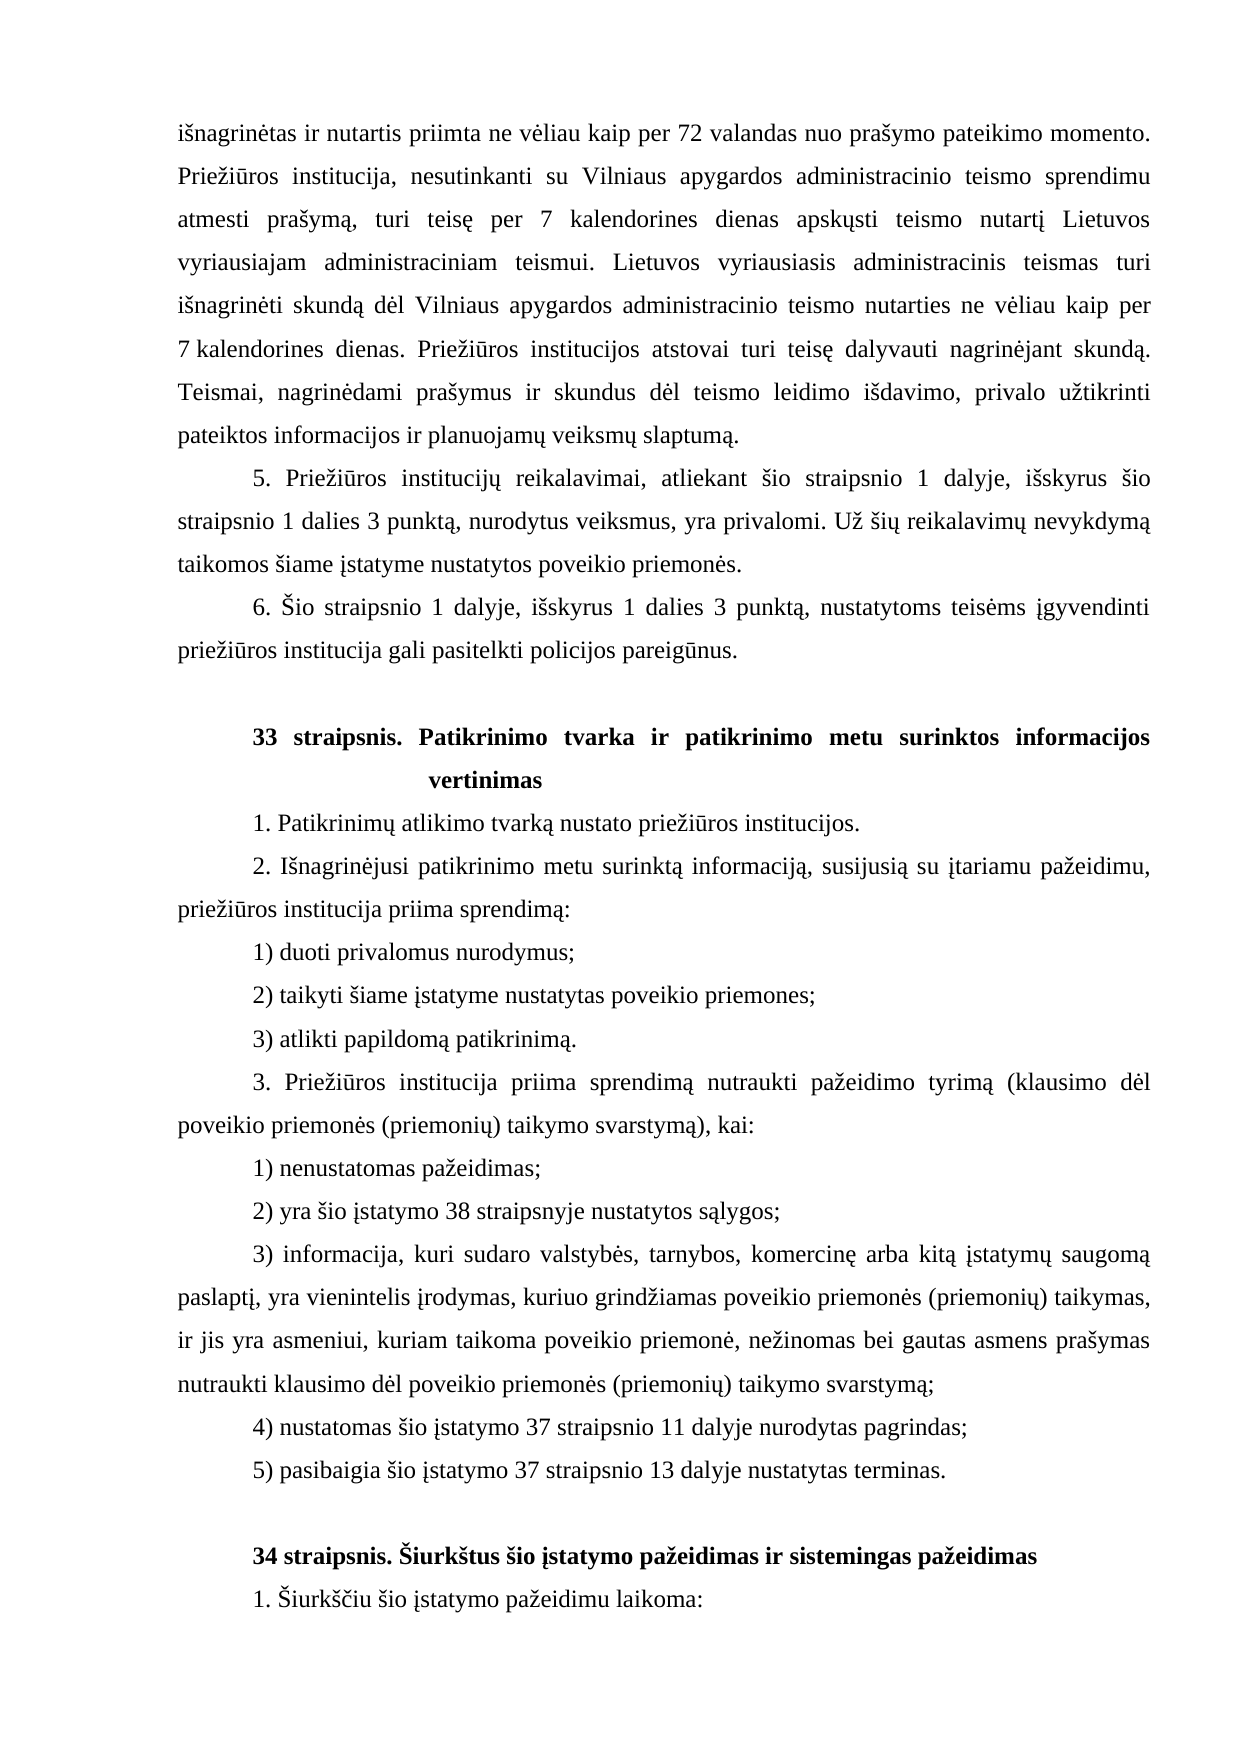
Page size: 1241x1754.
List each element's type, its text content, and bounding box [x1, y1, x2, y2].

text išnagrinėtas ir nutartis priimta ne vėliau kaip per 72 valandas nuo prašymo pateikimo momento. Priežiūros institucija, nesutinkanti su Vilniaus apygardos administracinio teismo sprendimu atmesti prašymą, turi teisę per 7 kalendorines dienas apskųsti teismo nutartį Lietuvos vyriausiajam administraciniam teismui. Lietuvos vyriausiasis administracinis teismas turi išnagrinėti skundą dėl Vilniaus apygardos administracinio teismo nutarties ne vėliau kaip per 7 kalendorines dienas. Priežiūros institucijos atstovai turi teisę dalyvauti nagrinėjant skundą. Teismai, nagrinėdami prašymus ir skundus dėl teismo leidimo išdavimo, privalo užtikrinti pateiktos informacijos ir planuojamų veiksmų slaptumą. [177, 118, 1152, 449]
text 1) nenustatomas pažeidimas; [177, 1153, 1152, 1182]
text 1) duoti privalomus nurodymus; [177, 937, 1152, 966]
text 2) yra šio įstatymo 38 straipsnyje nustatytos sąlygos; [177, 1196, 1152, 1225]
text 33 straipsnis. Patikrinimo tvarka ir patikrinimo metu surinktos informacijos vertinimas [252, 722, 1152, 794]
text 2) taikyti šiame įstatyme nustatytas poveikio priemones; [177, 981, 1152, 1009]
text 5. Priežiūros institucijų reikalavimai, atliekant šio straipsnio 1 dalyje, išskyrus šio straipsnio 1 dalies 3 punktą, nurodytus veiksmus, yra privalomi. Už šių reikalavimų nevykdymą taikomos šiame įstatyme nustatytos poveikio priemonės. [177, 463, 1152, 578]
text 1. Patikrinimų atlikimo tvarką nustato priežiūros institucijos. [177, 808, 1152, 837]
text 6. Šio straipsnio 1 dalyje, išskyrus 1 dalies 3 punktą, nustatytoms teisėms įgyvendinti priežiūros institucija gali pasitelkti policijos pareigūnus. [177, 592, 1152, 664]
text 2. Išnagrinėjusi patikrinimo metu surinktą informaciją, susijusią su įtariamu pažeidimu, priežiūros institucija priima sprendimą: [177, 851, 1152, 923]
text 3) informacija, kuri sudaro valstybės, tarnybos, komercinę arba kitą įstatymų saugomą paslaptį, yra vienintelis įrodymas, kuriuo grindžiamas poveikio priemonės (priemonių) taikymas, ir jis yra asmeniui, kuriam taikoma poveikio priemonė, nežinomas bei gautas asmens prašymas nutraukti klausimo dėl poveikio priemonės (priemonių) taikymo svarstymą; [177, 1239, 1152, 1397]
text 34 straipsnis. Šiurkštus šio įstatymo pažeidimas ir sistemingas pažeidimas [177, 1541, 1152, 1570]
text 1. Šiurkščiu šio įstatymo pažeidimu laikoma: [177, 1584, 1152, 1613]
text 4) nustatomas šio įstatymo 37 straipsnio 11 dalyje nurodytas pagrindas; [177, 1412, 1152, 1441]
text 3. Priežiūros institucija priima sprendimą nutraukti pažeidimo tyrimą (klausimo dėl poveikio priemonės (priemonių) taikymo svarstymą), kai: [177, 1067, 1152, 1139]
text 3) atlikti papildomą patikrinimą. [177, 1024, 1152, 1052]
text 5) pasibaigia šio įstatymo 37 straipsnio 13 dalyje nustatytas terminas. [177, 1455, 1152, 1484]
